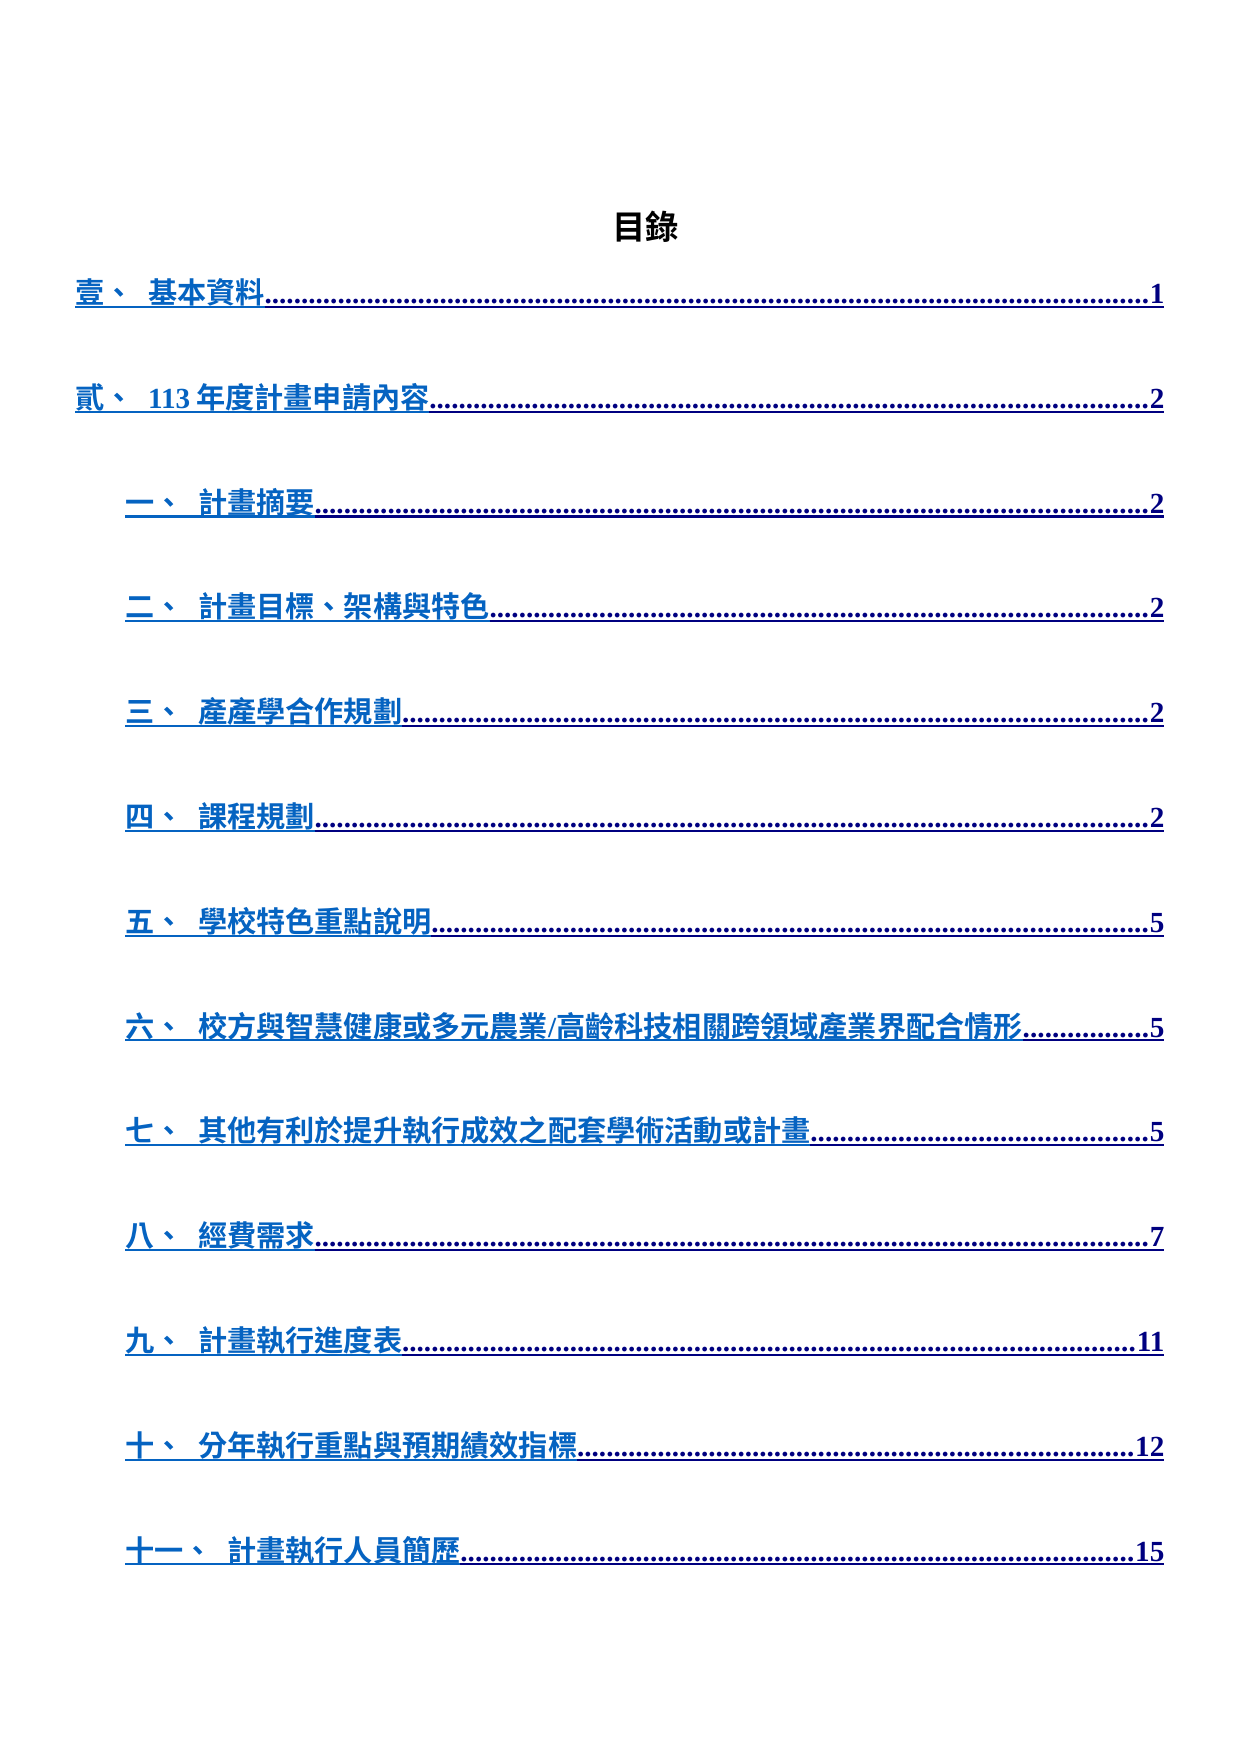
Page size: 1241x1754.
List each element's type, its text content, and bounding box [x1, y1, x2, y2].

text 壹、 基本資料 1 [75, 249, 1165, 312]
text 四、 課程規劃 2 [125, 773, 1165, 836]
text 五、 學校特色重點說明 5 [125, 878, 1165, 940]
text 目錄 [125, 183, 1165, 246]
text 一、 計畫摘要 2 [125, 459, 1165, 521]
text 八、 經費需求 7 [125, 1192, 1165, 1255]
text 貳、 113年度計畫申請內容 2 [75, 354, 1165, 416]
text 七、 其他有利於提升執行成效之配套學術活動或計畫 5 [125, 1087, 1165, 1150]
text 十一、 計畫執行人員簡歷 15 [125, 1507, 1165, 1569]
text 十、 分年執行重點與預期績效指標 12 [125, 1402, 1165, 1464]
text 六、 校方與智慧健康或多元農業/高齡科技相關跨領域產業界配合情形 5 [125, 983, 1165, 1045]
text 九、 計畫執行進度表 11 [125, 1297, 1165, 1359]
text 三、 產產學合作規劃 2 [125, 668, 1165, 731]
text 二、 計畫目標、架構與特色 2 [125, 563, 1165, 626]
